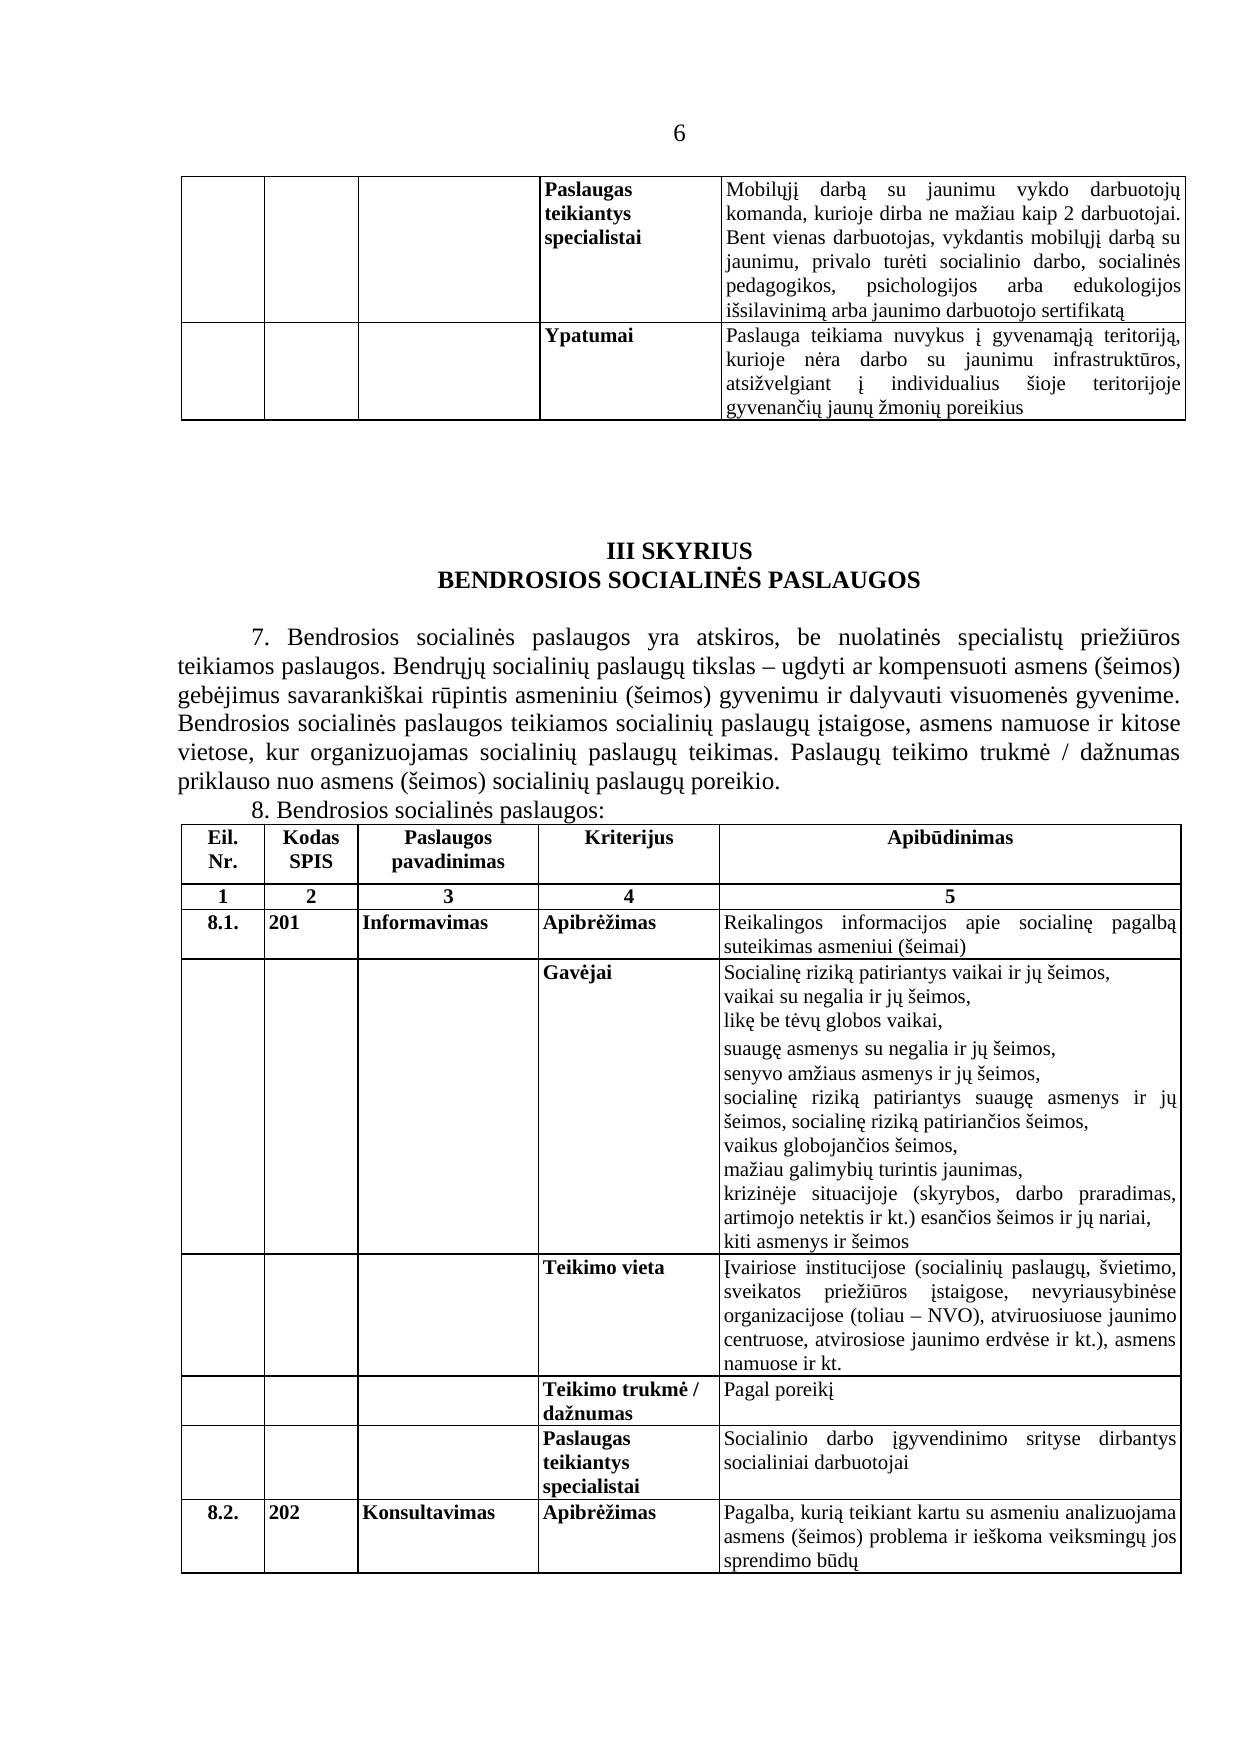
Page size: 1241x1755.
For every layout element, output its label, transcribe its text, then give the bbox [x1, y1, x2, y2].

table_cell Socialinio darbo įgyvendinimo srityse dirbantys socialiniai darbuotojai [720, 1426, 1180, 1498]
table_cell [359, 177, 539, 322]
text III SKYRIUS [177, 536, 1181, 565]
table_cell [359, 1255, 538, 1375]
table_header Apibūdinimas [720, 825, 1180, 883]
table_cell [265, 1377, 357, 1425]
table_cell [265, 1426, 357, 1498]
table_cell 4 [539, 885, 719, 908]
table_header Eil. Nr. [182, 825, 264, 883]
table_cell Teikimo trukmė / dažnumas [539, 1377, 719, 1425]
table_cell Pagal poreikį [720, 1377, 1180, 1425]
text 8. Bendrosios socialinės paslaugos: [177, 795, 1181, 823]
table_cell [265, 960, 357, 1253]
table_cell [182, 1255, 264, 1375]
table_cell Gavėjai [539, 960, 719, 1253]
table_cell 5 [720, 885, 1180, 908]
table_cell Apibrėžimas [539, 910, 719, 958]
table_cell 201 [265, 910, 357, 958]
table_cell [359, 1377, 538, 1425]
table_cell [182, 1426, 264, 1498]
text BENDROSIOS SOCIALINĖS PASLAUGOS [177, 565, 1181, 593]
table_cell Konsultavimas [359, 1500, 538, 1572]
table_cell 2 [265, 885, 357, 908]
table_cell [182, 177, 264, 322]
table_cell Teikimo vieta [539, 1255, 719, 1375]
table_cell [359, 1426, 538, 1498]
table_cell Ypatumai [541, 323, 721, 419]
table_cell [182, 323, 264, 419]
table_cell Įvairiose institucijose (socialinių paslaugų, švietimo, sveikatos priežiūros įstaigose, nevyriausybinėse organizacijose (toliau – NVO), atviruosiuose jaunimo centruose, atvirosiose jaunimo erdvėse ir kt.), asmens namuose ir kt. [720, 1255, 1180, 1375]
table_cell 202 [265, 1500, 357, 1572]
table_cell [265, 323, 358, 419]
table_cell [265, 177, 358, 322]
table_cell Paslaugas teikiantys specialistai [539, 1426, 719, 1498]
table_header Kriterijus [539, 825, 719, 883]
table_cell Pagalba, kurią teikiant kartu su asmeniu analizuojama asmens (šeimos) problema ir ieškoma veiksmingų jos sprendimo būdų [720, 1500, 1180, 1572]
table_cell Informavimas [359, 910, 538, 958]
table_cell Paslaugas teikiantys specialistai [541, 177, 721, 322]
table_header Paslaugos pavadinimas [359, 825, 538, 883]
table_cell [182, 1377, 264, 1425]
table_cell 8.1. [182, 910, 264, 958]
table_cell Reikalingos informacijos apie socialinę pagalbą suteikimas asmeniui (šeimai) [720, 910, 1180, 958]
table_cell 3 [359, 885, 538, 908]
text 7. Bendrosios socialinės paslaugos yra atskiros, be nuolatinės specialistų priežiūros teikiamos paslaugos. Bendrųjų socialinių paslaugų tikslas – ugdyti ar kompensuoti asmens (šeimos) gebėjimus savarankiškai rūpintis asmeniniu (šeimos) gyvenimu ir dalyvauti visuomenės gyvenime. Bendrosios socialinės paslaugos teikiamos socialinių paslaugų įstaigose, asmens namuose ir kitose vietose, kur organizuojamas socialinių paslaugų teikimas. Paslaugų teikimo trukmė / dažnumas priklauso nuo asmens (šeimos) socialinių paslaugų poreikio. [177, 622, 1181, 795]
table_cell [359, 323, 539, 419]
table_cell [359, 960, 538, 1253]
table_cell [265, 1255, 357, 1375]
table_cell Mobilųjį darbą su jaunimu vykdo darbuotojų komanda, kurioje dirba ne mažiau kaip 2 darbuotojai. Bent vienas darbuotojas, vykdantis mobilųjį darbą su jaunimu, privalo turėti socialinio darbo, socialinės pedagogikos, psichologijos arba edukologijos išsilavinimą arba jaunimo darbuotojo sertifikatą [722, 177, 1185, 322]
table_cell 1 [182, 885, 264, 908]
table_cell Paslauga teikiama nuvykus į gyvenamąją teritoriją, kurioje nėra darbo su jaunimu infrastruktūros, atsižvelgiant į individualius šioje teritorijoje gyvenančių jaunų žmonių poreikius [722, 323, 1185, 419]
table_cell Apibrėžimas [539, 1500, 719, 1572]
table_cell 8.2. [182, 1500, 264, 1572]
table_cell Socialinę riziką patiriantys vaikai ir jų šeimos, vaikai su negalia ir jų šeimos, likę be tėvų globos vaikai, suaugę asmenys su negalia ir jų šeimos, senyvo amžiaus asmenys ir jų šeimos, socialinę riziką patiriantys suaugę asmenys ir jų šeimos, socialinę riziką patiriančios šeimos, vaikus globojančios šeimos, mažiau galimybių turintis jaunimas, krizinėje situacijoje (skyrybos, darbo praradimas, artimojo netektis ir kt.) esančios šeimos ir jų nariai, kiti asmenys ir šeimos [720, 960, 1180, 1253]
table_cell [182, 960, 264, 1253]
table_header Kodas SPIS [265, 825, 357, 883]
